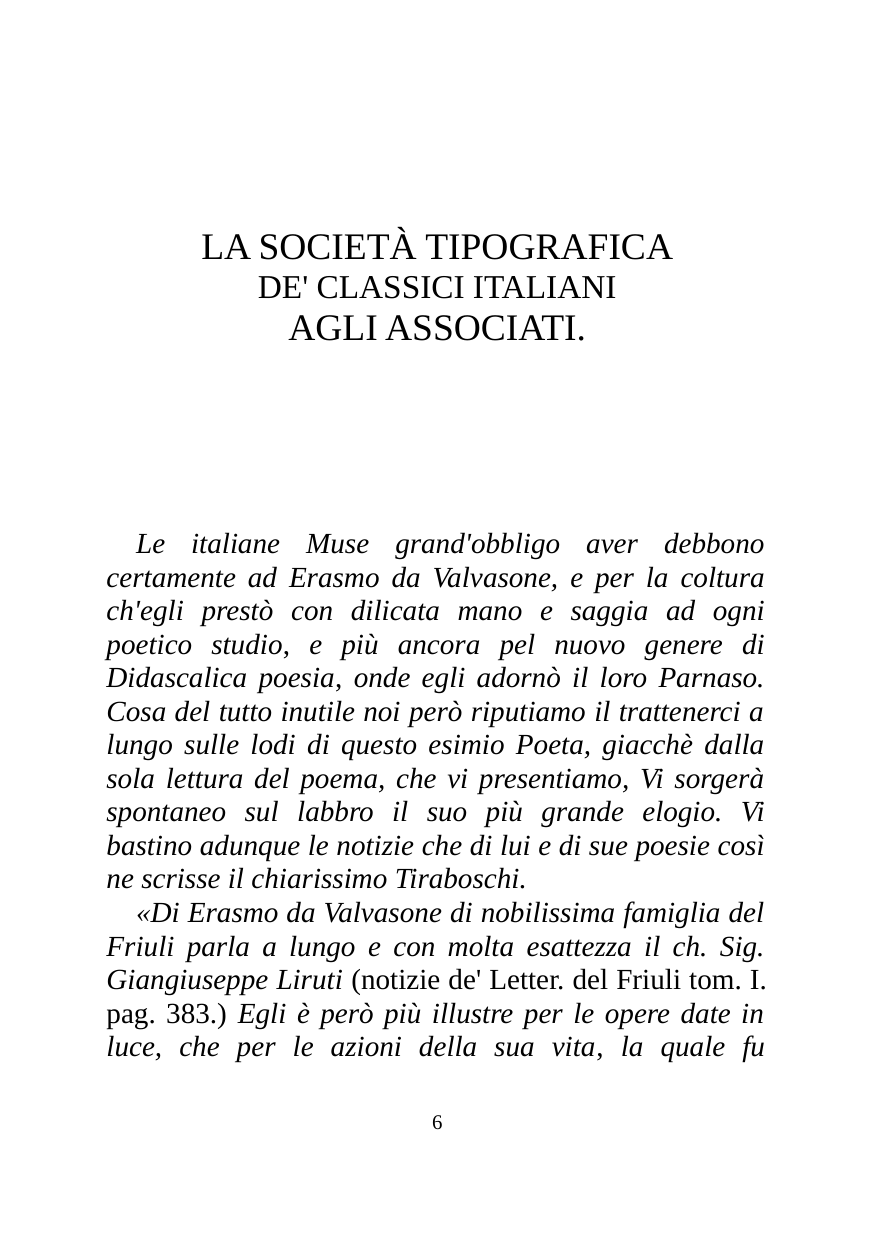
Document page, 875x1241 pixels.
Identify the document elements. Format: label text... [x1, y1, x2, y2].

subtitle LA SOCIETÀ TIPOGRAFICA DE' CLASSICI ITALIANI AGLI ASSOCIATI. [106, 224, 768, 349]
text «Di Erasmo da Valvasone di nobilissima famiglia del Friuli parla a lungo e con molta esattezza il ch. Sig. Giangiuseppe Liruti (notizie de' Letter. del Friuli tom. I. pag. 383.) Egli è però più illustre per le opere date in luce, che per le azioni della sua vita, la quale fu [106, 895, 768, 1063]
text Le italiane Muse grand'obbligo aver debbono certamente ad Erasmo da Valvasone, e per la coltura ch'egli prestò con dilicata mano e saggia ad ogni poetico studio, e più ancora pel nuovo genere di Didascalica poesia, onde egli adornò il loro Parnaso. Cosa del tutto inutile noi però riputiamo il trattenerci a lungo sulle lodi di questo esimio Poeta, giacchè dalla sola lettura del poema, che vi presentiamo, Vi sorgerà spontaneo sul labbro il suo più grande elogio. Vi bastino adunque le notizie che di lui e di sue poesie così ne scrisse il chiarissimo Tiraboschi. [106, 526, 768, 895]
